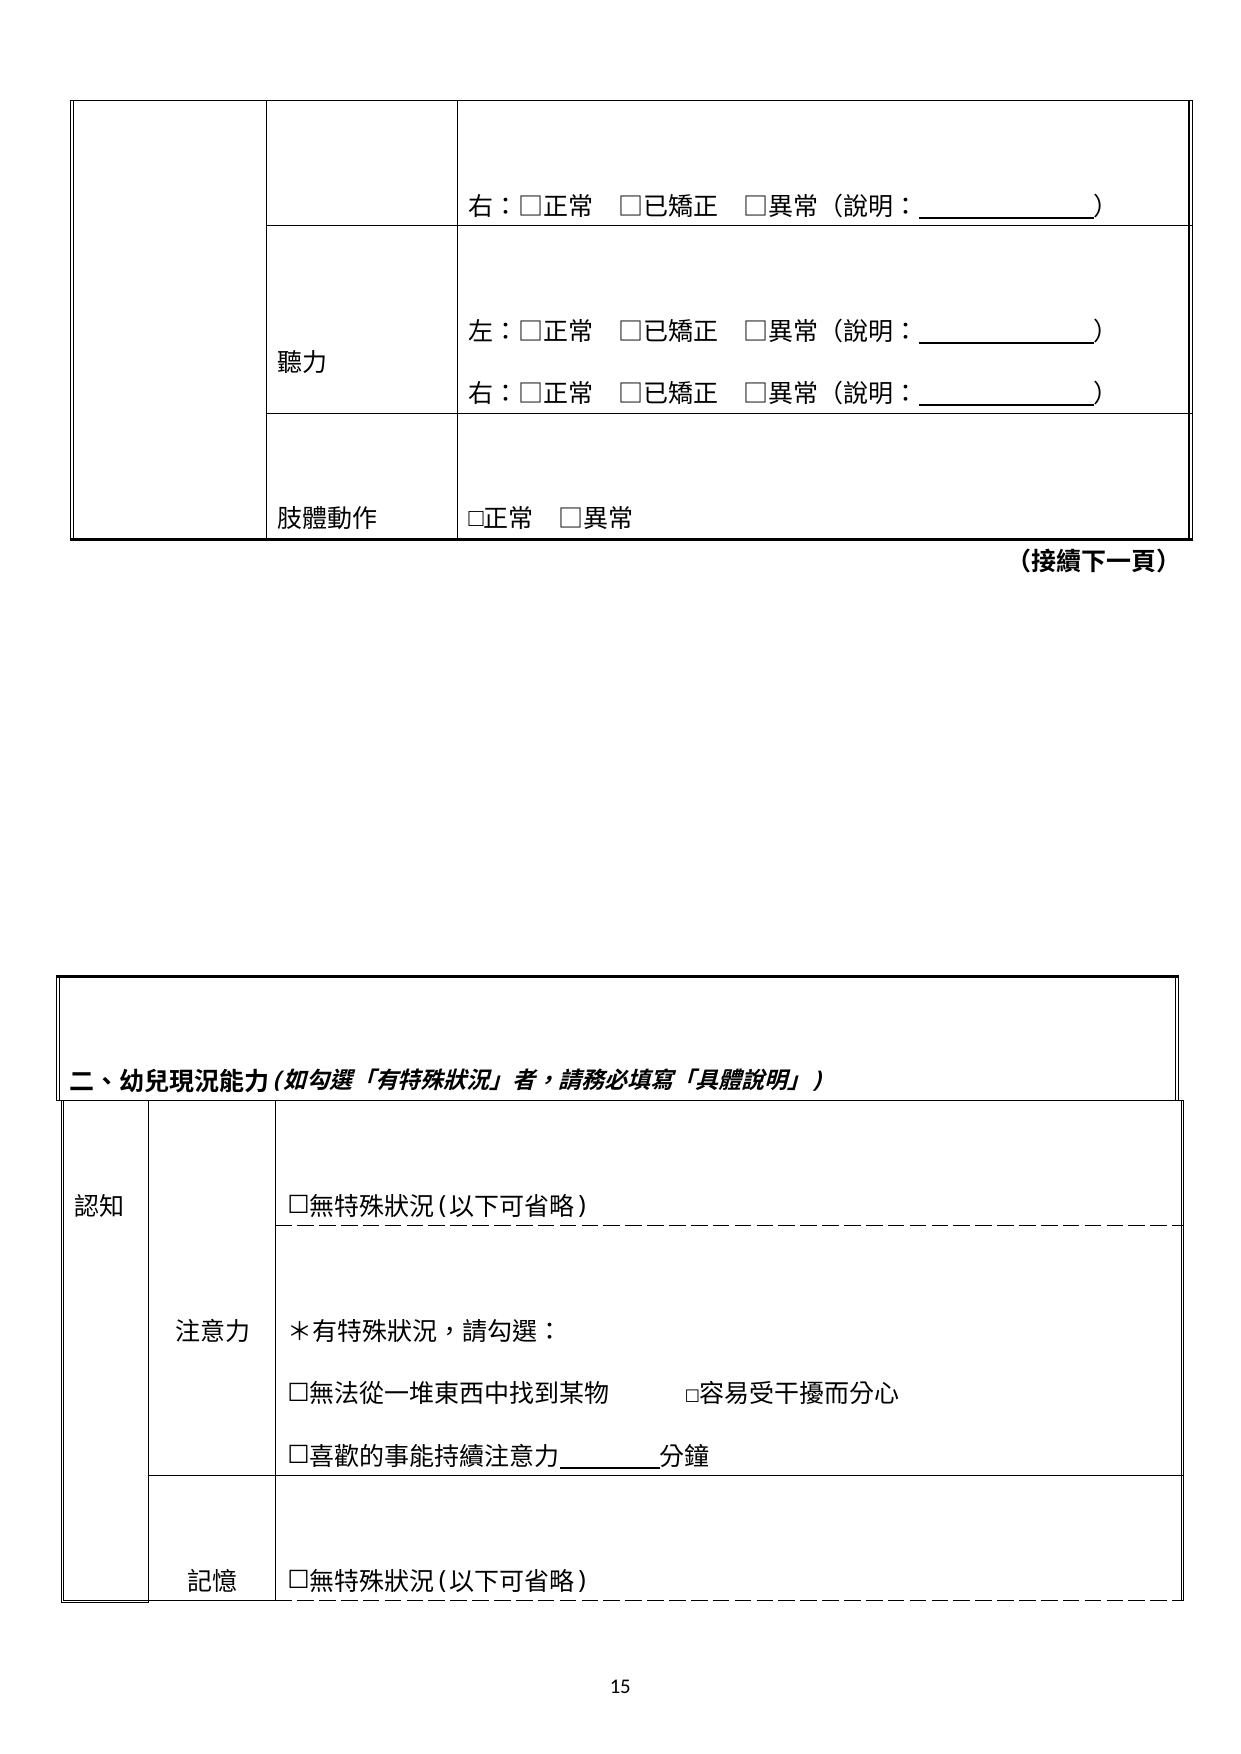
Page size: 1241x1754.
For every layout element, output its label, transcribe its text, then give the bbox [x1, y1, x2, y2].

table_cell 聽力 [267, 226, 457, 412]
table_cell □正常 □異常 [458, 414, 1188, 537]
table_cell ＊有特殊狀況，請勾選： ☐無法從一堆東西中找到某物 ☐容易受干擾而分心 ☐喜歡的事能持續注意力 分鐘 [276, 1225, 1181, 1475]
table_cell 認知 [64, 1101, 148, 1600]
table_cell [74, 101, 266, 537]
table_cell 注意力 [149, 1101, 275, 1475]
table_cell 左：□正常 □已矯正 □異常（說明： ） 右：□正常 □已矯正 □異常（說明： ） [458, 226, 1188, 412]
table_cell [267, 101, 457, 225]
table_cell 記憶 [149, 1476, 275, 1600]
table_header 二、幼兒現況能力(如勾選「有特殊狀況」者，請務必填寫「具體說明」) [60, 978, 1175, 1100]
table_cell ☐無特殊狀況(以下可省略) [276, 1101, 1181, 1225]
table_cell 肢體動作 [267, 414, 457, 537]
text （接續下一頁） [59, 541, 1181, 578]
table_cell 右：□正常 □已矯正 □異常（說明： ） [458, 101, 1188, 225]
table_cell ☐無特殊狀況(以下可省略) [276, 1476, 1181, 1600]
